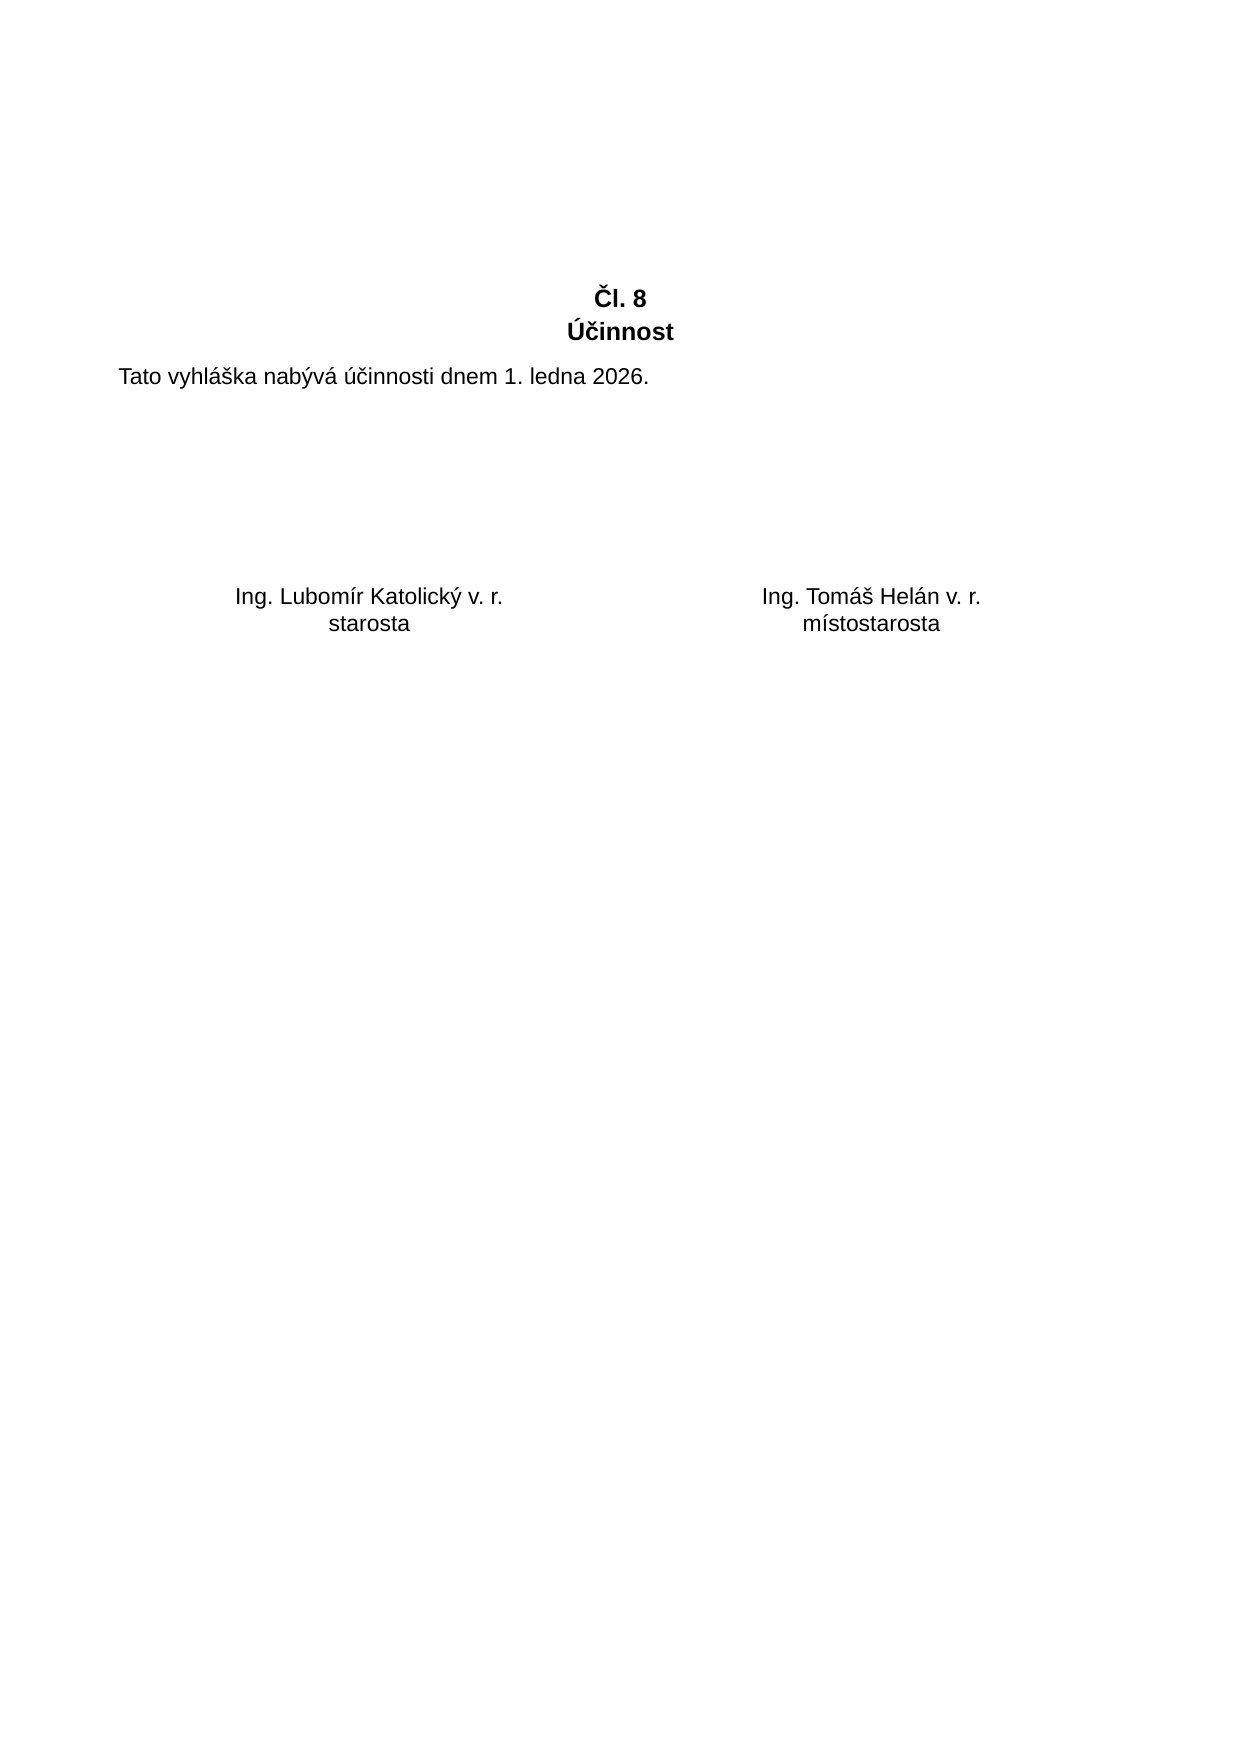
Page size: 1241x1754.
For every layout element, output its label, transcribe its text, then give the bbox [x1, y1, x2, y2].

text Tato vyhláška nabývá účinnosti dnem 1. ledna 2026. [118, 363, 1122, 389]
subtitle Čl. 8 Účinnost [118, 284, 1122, 346]
table_header Ing. Tomáš Helán v. r. místostarosta [620, 524, 1122, 642]
table_header Ing. Lubomír Katolický v. r. starosta [118, 524, 620, 642]
table_cell [620, 642, 1122, 760]
table_cell [118, 642, 620, 760]
